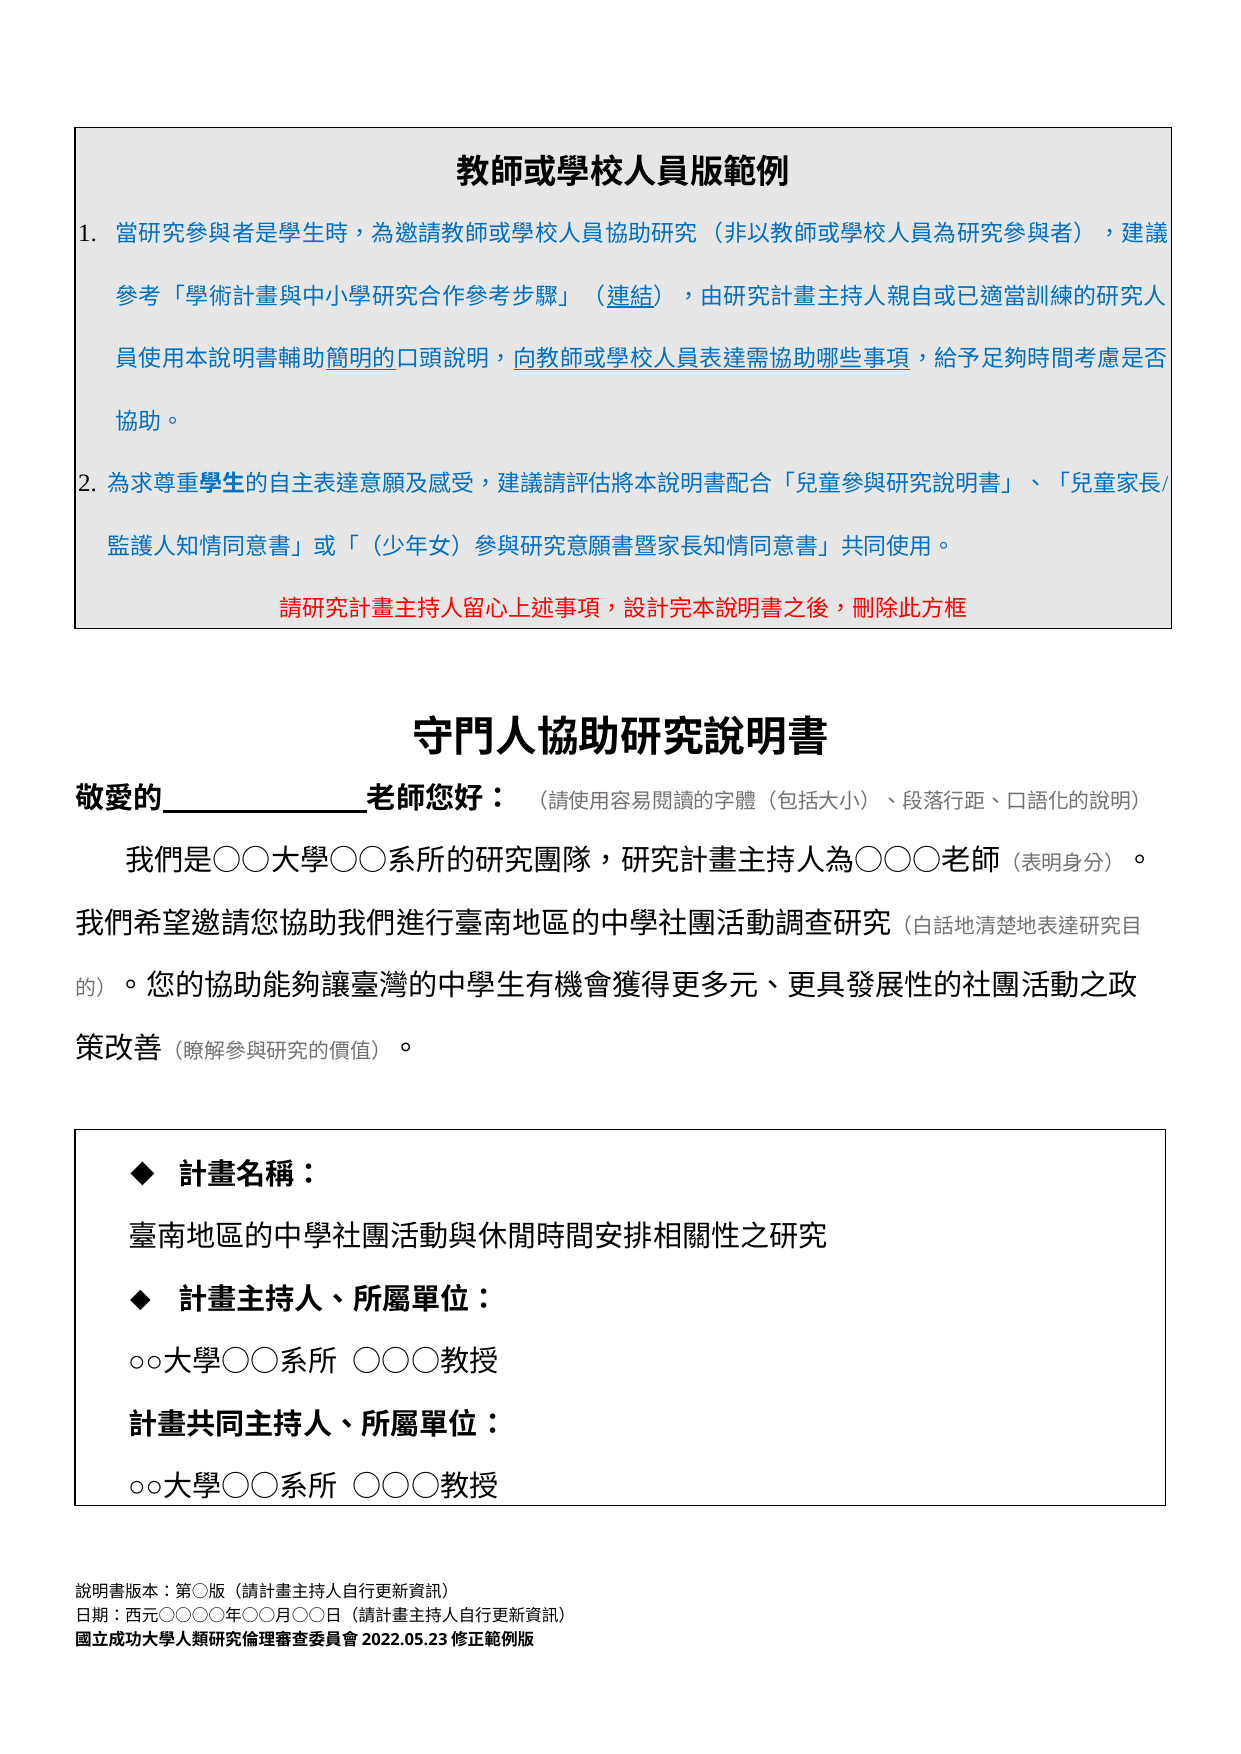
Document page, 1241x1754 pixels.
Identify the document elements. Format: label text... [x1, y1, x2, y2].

table_header 計畫名稱： 臺南地區的中學社團活動與休閒時間安排相關性之研究 計畫主持人、所屬單位： ○○大學○○系所 ○○○教授 計畫共同主持人、所屬單位： ○○大學○○系所 ○○○教授 [76, 1130, 1165, 1505]
table_header 教師或學校人員版範例 當研究參與者是學生時，為邀請教師或學校人員協助研究（非以教師或學校人員為研究參與者），建議參考「學術計畫與中小學研究合作參考步驟」（連結），由研究計畫主持人親自或已適當訓練的研究人員使用本說明書輔助簡明的口頭說明，向教師或學校人員表達需協助哪些事項，給予足夠時間考慮是否協助。 為求尊重學生的自主表達意願及感受，建議請評估將本說明書配合「兒童參與研究說明書」、「兒童家長/監護人知情同意書」或「（少年女）參與研究意願書暨家長知情同意書」共同使用。 請研究計畫主持人留心上述事項，設計完本說明書之後，刪除此方框 [76, 128, 1171, 628]
text 我們是○○大學○○系所的研究團隊，研究計畫主持人為○○○老師（表明身分）。我們希望邀請您協助我們進行臺南地區的中學社團活動調查研究（白話地清楚地表達研究目的）。您的協助能夠讓臺灣的中學生有機會獲得更多元、更具發展性的社團活動之政策改善（瞭解參與研究的價值）。 [75, 816, 1165, 1066]
text 敬愛的 老師您好： （請使用容易閱讀的字體（包括大小）、段落行距、口語化的說明） [75, 754, 1165, 816]
text 守門人協助研究說明書 [75, 691, 1165, 754]
